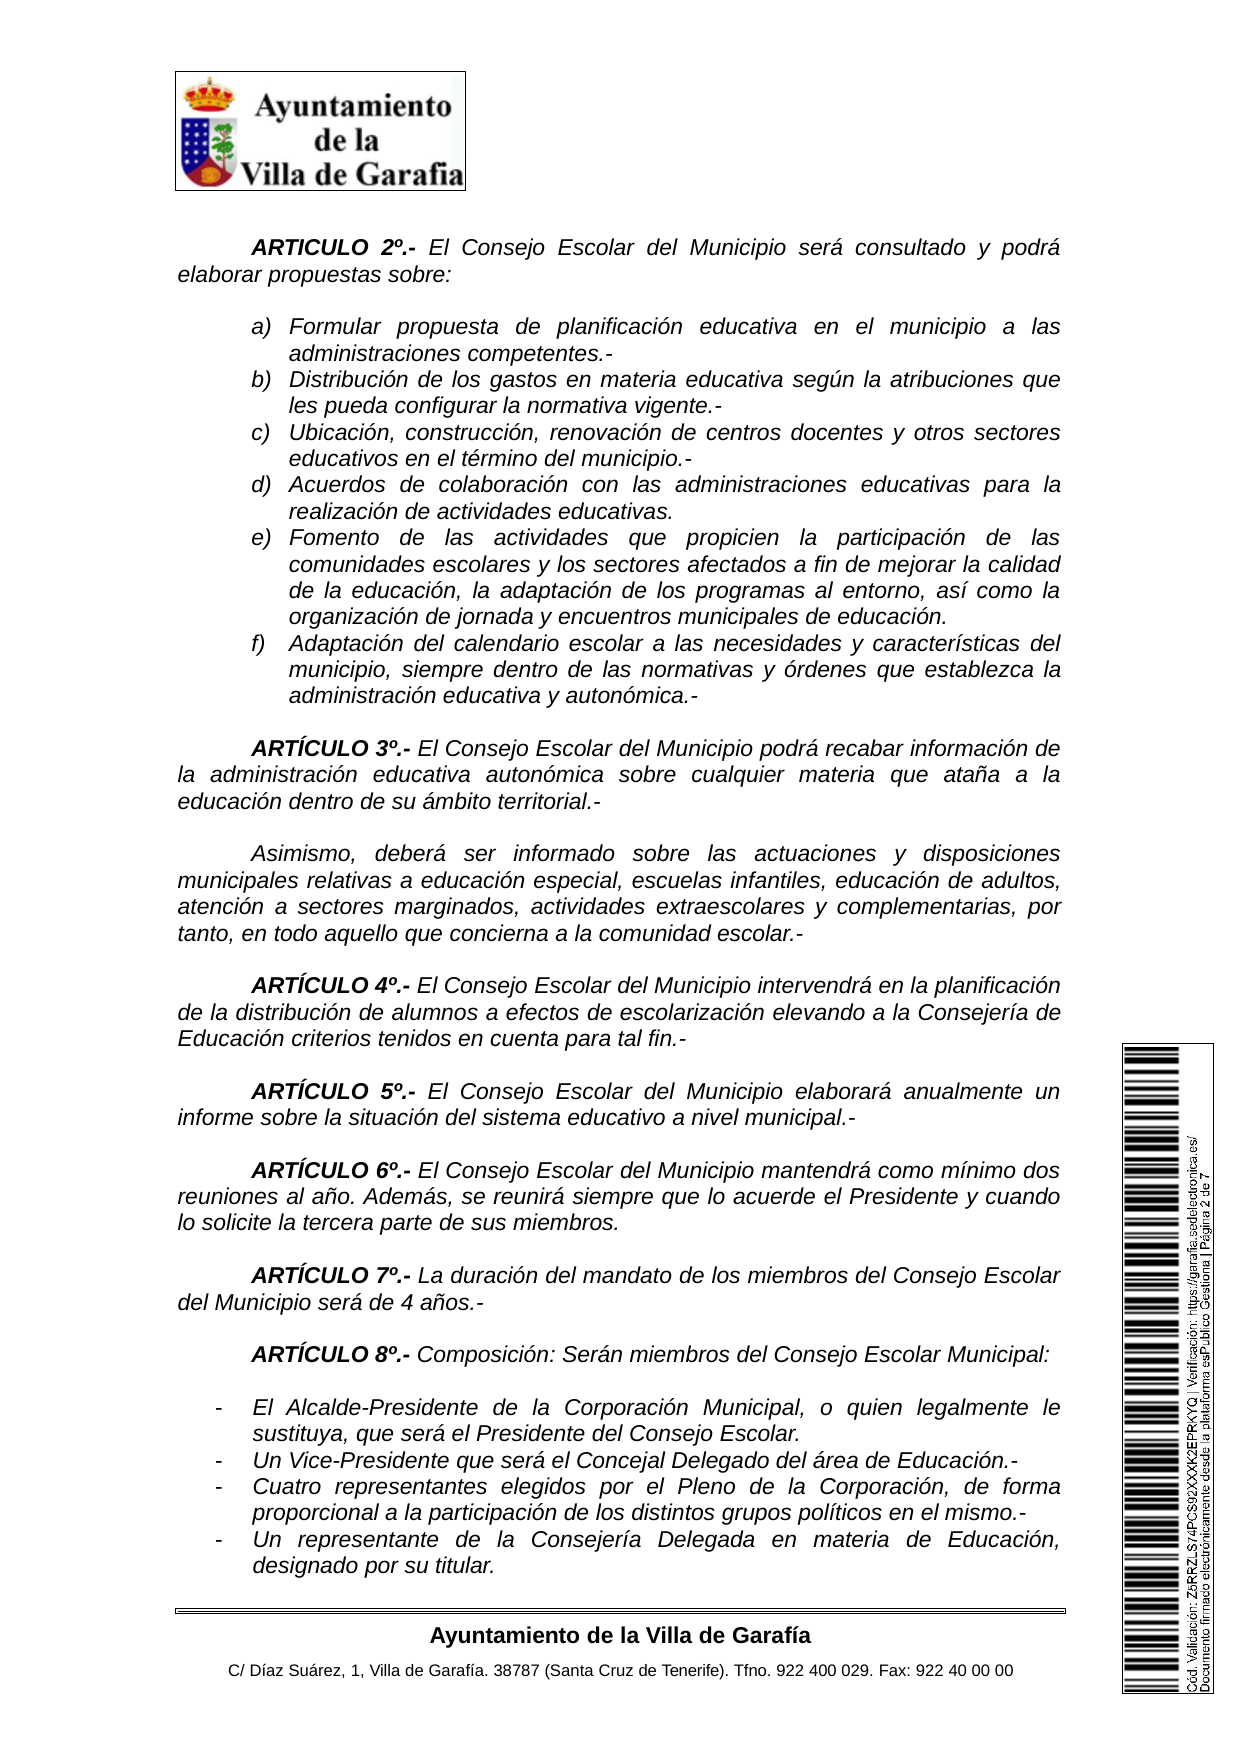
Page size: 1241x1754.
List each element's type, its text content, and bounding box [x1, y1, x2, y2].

text atención a sectores marginados, actividades extraescolares y complementarias, por [177, 894, 1086, 920]
text organización de jornada y encuentros municipales de educación. [289, 604, 1086, 630]
text - [215, 1395, 248, 1421]
text f) Adaptación del calendario escolar a las necesidades y características del [251, 631, 1086, 656]
text lo solicite la tercera parte de sus miembros. [177, 1210, 1085, 1236]
text de la distribución de alumnos a efectos de escolarización elevando a la Consejería de [177, 999, 1085, 1025]
text administración educativa y autonómica.- [289, 683, 1086, 709]
text c) Ubicación, construcción, renovación de centros docentes y otros sectores [251, 420, 1086, 445]
text b) Distribución de los gastos en materia educativa según la atribuciones que [251, 367, 1086, 393]
text reuniones al año. Además, se reunirá siempre que lo acuerde el Presidente y cuando [177, 1184, 1085, 1210]
text ARTÍCULO 8º.- Composición: Serán miembros del Consejo Escolar Municipal: [251, 1342, 1075, 1368]
text - [215, 1448, 248, 1473]
text educación dentro de su ámbito territorial.- [177, 789, 1085, 814]
text informe sobre la situación del sistema educativo a nivel municipal.- [177, 1105, 1085, 1131]
text ARTÍCULO 4º.- El Consejo Escolar del Municipio intervendrá en la planificación [251, 973, 1085, 999]
text Cuatro representantes elegidos por el Pleno de la Corporación, de forma [252, 1474, 1086, 1499]
text C/ Díaz Suárez, 1, Villa de Garafía. 38787 (Santa Cruz de Tenerife). Tfno. 922 400 029. Fax: 922 40 00 00 [228, 1662, 1037, 1680]
text ARTICULO 2º.- El Consejo Escolar del Municipio será consultado y podrá [251, 235, 1086, 261]
text sustituya, que será el Presidente del Consejo Escolar. [252, 1421, 1085, 1447]
picture [176, 72, 465, 190]
text ARTÍCULO 7º.- La duración del mandato de los miembros del Consejo Escolar [251, 1263, 1085, 1289]
text - [215, 1527, 248, 1552]
text municipales relativas a educación especial, escuelas infantiles, educación de adultos, [177, 868, 1086, 893]
text El Alcalde-Presidente de la Corporación Municipal, o quien legalmente le [252, 1395, 1085, 1421]
text del Municipio será de 4 años.- [177, 1289, 1085, 1315]
text elaborar propuestas sobre: [177, 262, 1086, 287]
text ARTÍCULO 3º.- El Consejo Escolar del Municipio podrá recabar información de [251, 736, 1085, 762]
text Asimismo, deberá ser informado sobre las actuaciones y disposiciones [251, 841, 1086, 867]
text la administración educativa autonómica sobre cualquier materia que ataña a la [177, 762, 1085, 788]
text de la educación, la adaptación de los programas al entorno, así como la [289, 578, 1086, 603]
text Ayuntamiento de la Villa de Garafía [429, 1623, 836, 1648]
text e) Fomento de las actividades que propicien la participación de las [251, 525, 1086, 551]
text Un Vice-Presidente que será el Concejal Delegado del área de Educación.- [252, 1448, 1086, 1473]
text administraciones competentes.- [289, 341, 1086, 366]
text Un representante de la Consejería Delegada en materia de Educación, [252, 1527, 1086, 1552]
text tanto, en todo aquello que concierna a la comunidad escolar.- [177, 921, 1086, 946]
text d) Acuerdos de colaboración con las administraciones educativas para la [251, 472, 1086, 498]
text municipio, siempre dentro de las normativas y órdenes que establezca la [289, 657, 1086, 683]
text educativos en el término del municipio.- [289, 446, 1086, 472]
text realización de actividades educativas. [289, 499, 1086, 524]
text designado por su titular. [252, 1553, 1086, 1579]
text ARTÍCULO 6º.- El Consejo Escolar del Municipio mantendrá como mínimo dos [251, 1158, 1085, 1183]
text proporcional a la participación de los distintos grupos políticos en el mismo.- [252, 1500, 1086, 1526]
text a) Formular propuesta de planificación educativa en el municipio a las [251, 314, 1086, 340]
text Educación criterios tenidos en cuenta para tal fin.- [177, 1026, 1085, 1052]
picture [1123, 1044, 1213, 1693]
picture [176, 1609, 1065, 1613]
text - [215, 1474, 248, 1499]
text comunidades escolares y los sectores afectados a fin de mejorar la calidad [289, 552, 1086, 577]
text ARTÍCULO 5º.- El Consejo Escolar del Municipio elaborará anualmente un [251, 1079, 1085, 1104]
text les pueda configurar la normativa vigente.- [289, 393, 1086, 419]
